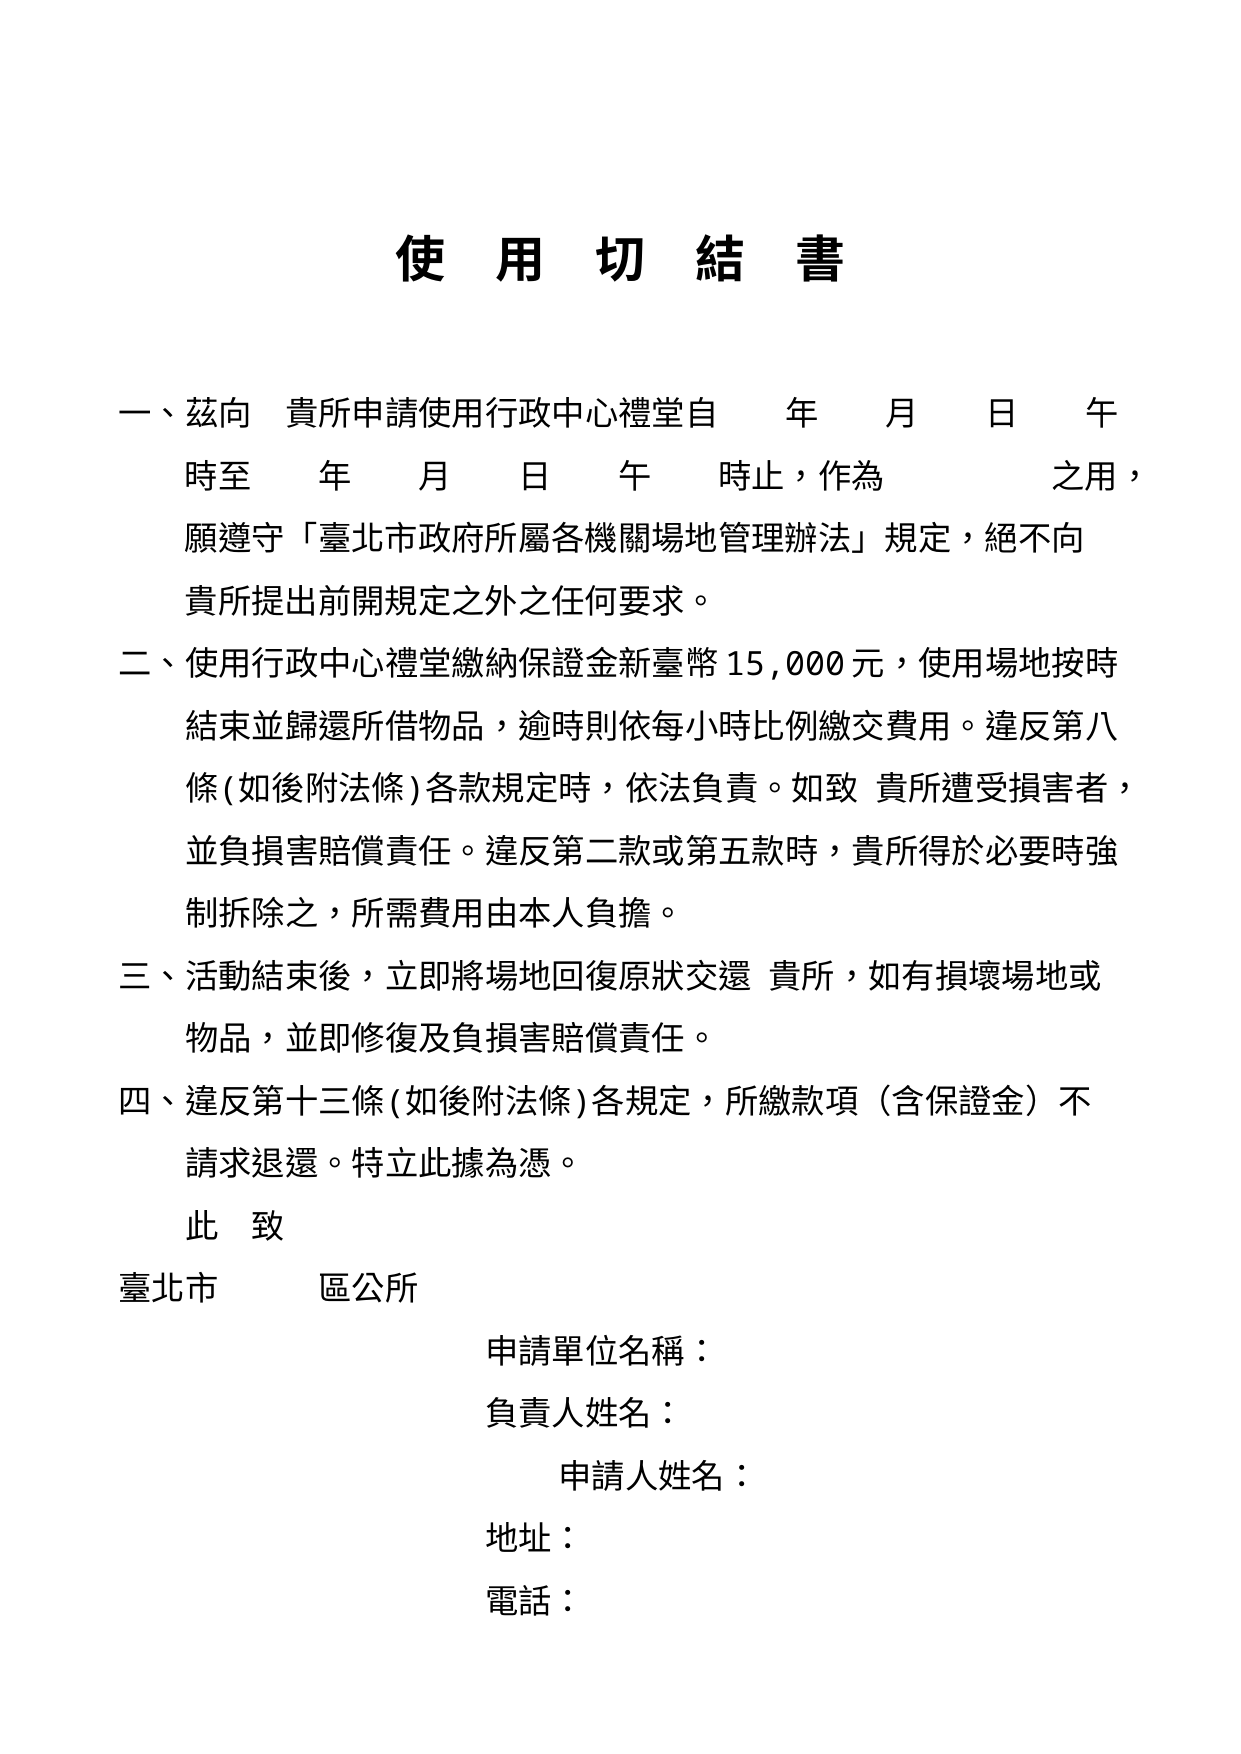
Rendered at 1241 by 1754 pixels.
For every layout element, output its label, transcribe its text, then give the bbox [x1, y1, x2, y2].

text 四、違反第十三條(如後附法條)各規定，所繳款項（含保證金）不請求退還。特立此據為憑。 [118, 1057, 1122, 1182]
text 使 用 切 結 書 [118, 183, 1122, 308]
text 申請人姓名： [118, 1432, 1122, 1494]
text 此 致 [118, 1182, 1122, 1244]
text 一、茲向 貴所申請使用行政中心禮堂自 年 月 日 午 [118, 369, 1122, 432]
text 臺北市 區公所 [118, 1244, 1122, 1307]
text 二、使用行政中心禮堂繳納保證金新臺幣15,000元，使用場地按時結束並歸還所借物品，逾時則依每小時比例繳交費用。違反第八條(如後附法條)各款規定時，依法負責。如致 貴所遭受損害者，並負損害賠償責任。違反第二款或第五款時，貴所得於必要時強制拆除之，所需費用由本人負擔。 [118, 619, 1122, 932]
text 電話： [118, 1557, 1122, 1619]
text 地址： [118, 1494, 1122, 1557]
text 申請單位名稱： [118, 1307, 1122, 1369]
text 三、活動結束後，立即將場地回復原狀交還 貴所，如有損壞場地或物品，並即修復及負損害賠償責任。 [118, 932, 1122, 1057]
text 負責人姓名： [118, 1369, 1122, 1432]
text 時至 年 月 日 午 時止，作為 之用，願遵守「臺北市政府所屬各機關場地管理辦法」規定，絕不向 貴所提出前開規定之外之任何要求。 [184, 432, 1122, 619]
